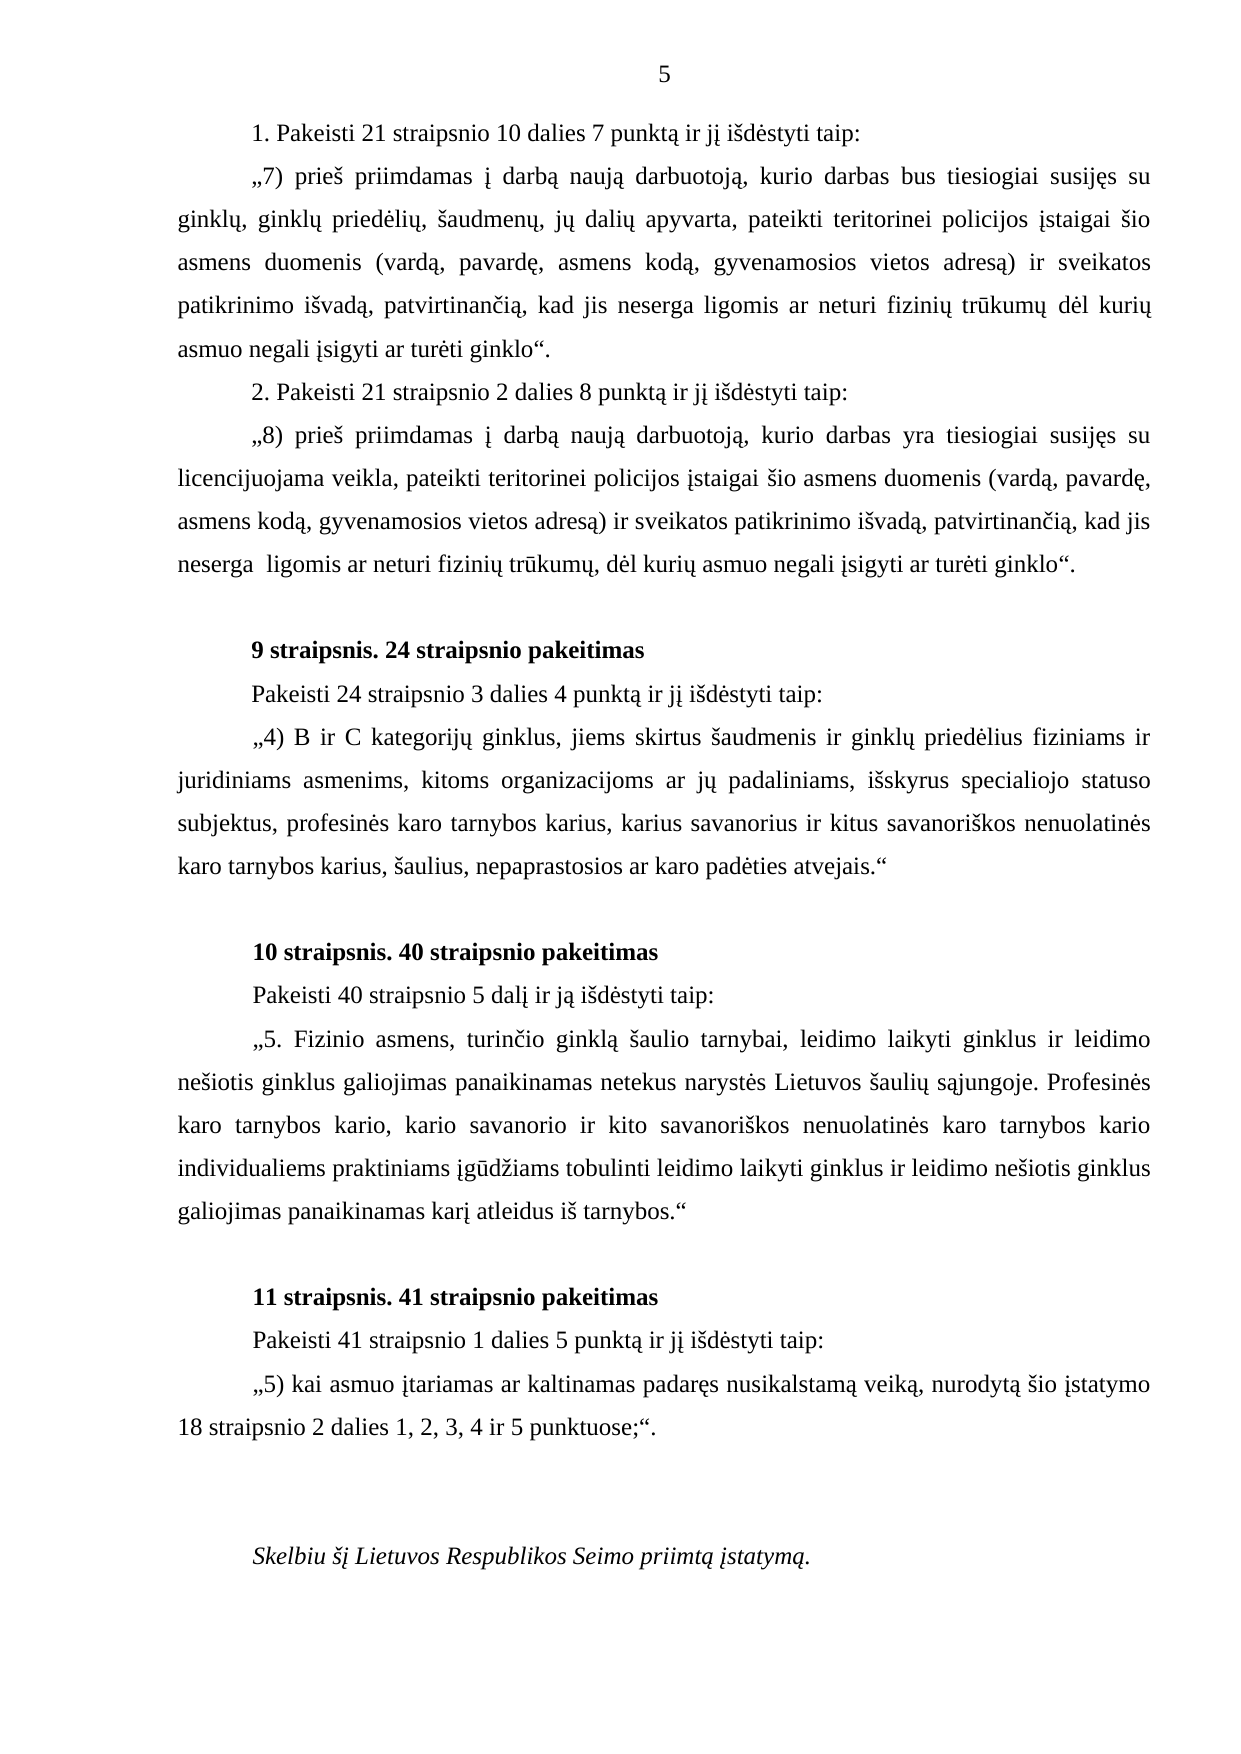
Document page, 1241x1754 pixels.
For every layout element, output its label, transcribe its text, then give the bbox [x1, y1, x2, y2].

text 10 straipsnis. 40 straipsnio pakeitimas [177, 937, 1152, 966]
text 11 straipsnis. 41 straipsnio pakeitimas [177, 1282, 1152, 1311]
text 2. Pakeisti 21 straipsnio 2 dalies 8 punktą ir jį išdėstyti taip: [177, 377, 1152, 406]
text Skelbiu šį Lietuvos Respublikos Seimo priimtą įstatymą. [177, 1541, 1152, 1570]
text „4) B ir C kategorijų ginklus, jiems skirtus šaudmenis ir ginklų priedėlius fiziniams ir juridiniams asmenims, kitoms organizacijoms ar jų padaliniams, išskyrus specialiojo statuso subjektus, profesinės karo tarnybos karius, karius savanorius ir kitus savanoriškos nenuolatinės karo tarnybos karius, šaulius, nepaprastosios ar karo padėties atvejais.“ [177, 722, 1152, 880]
text „5) kai asmuo įtariamas ar kaltinamas padaręs nusikalstamą veiką, nurodytą šio įstatymo 18 straipsnio 2 dalies 1, 2, 3, 4 ir 5 punktuose;“. [177, 1369, 1152, 1441]
text Pakeisti 24 straipsnio 3 dalies 4 punktą ir jį išdėstyti taip: [177, 679, 1152, 707]
text „8) prieš priimdamas į darbą naują darbuotoją, kurio darbas yra tiesiogiai susijęs su licencijuojama veikla, pateikti teritorinei policijos įstaigai šio asmens duomenis (vardą, pavardę, asmens kodą, gyvenamosios vietos adresą) ir sveikatos patikrinimo išvadą, patvirtinančią, kad jis neserga ligomis ar neturi fizinių trūkumų, dėl kurių asmuo negali įsigyti ar turėti ginklo“. [177, 420, 1152, 578]
text 9 straipsnis. 24 straipsnio pakeitimas [177, 636, 1152, 664]
text 1. Pakeisti 21 straipsnio 10 dalies 7 punktą ir jį išdėstyti taip: [177, 118, 1152, 147]
text „5. Fizinio asmens, turinčio ginklą šaulio tarnybai, leidimo laikyti ginklus ir leidimo nešiotis ginklus galiojimas panaikinamas netekus narystės Lietuvos šaulių sąjungoje. Profesinės karo tarnybos kario, kario savanorio ir kito savanoriškos nenuolatinės karo tarnybos kario individualiems praktiniams įgūdžiams tobulinti leidimo laikyti ginklus ir leidimo nešiotis ginklus galiojimas panaikinamas karį atleidus iš tarnybos.“ [177, 1024, 1152, 1225]
text Pakeisti 40 straipsnio 5 dalį ir ją išdėstyti taip: [177, 981, 1152, 1009]
text „7) prieš priimdamas į darbą naują darbuotoją, kurio darbas bus tiesiogiai susijęs su ginklų, ginklų priedėlių, šaudmenų, jų dalių apyvarta, pateikti teritorinei policijos įstaigai šio asmens duomenis (vardą, pavardę, asmens kodą, gyvenamosios vietos adresą) ir sveikatos patikrinimo išvadą, patvirtinančią, kad jis neserga ligomis ar neturi fizinių trūkumų dėl kurių asmuo negali įsigyti ar turėti ginklo“. [177, 161, 1152, 362]
text Pakeisti 41 straipsnio 1 dalies 5 punktą ir jį išdėstyti taip: [177, 1326, 1152, 1354]
